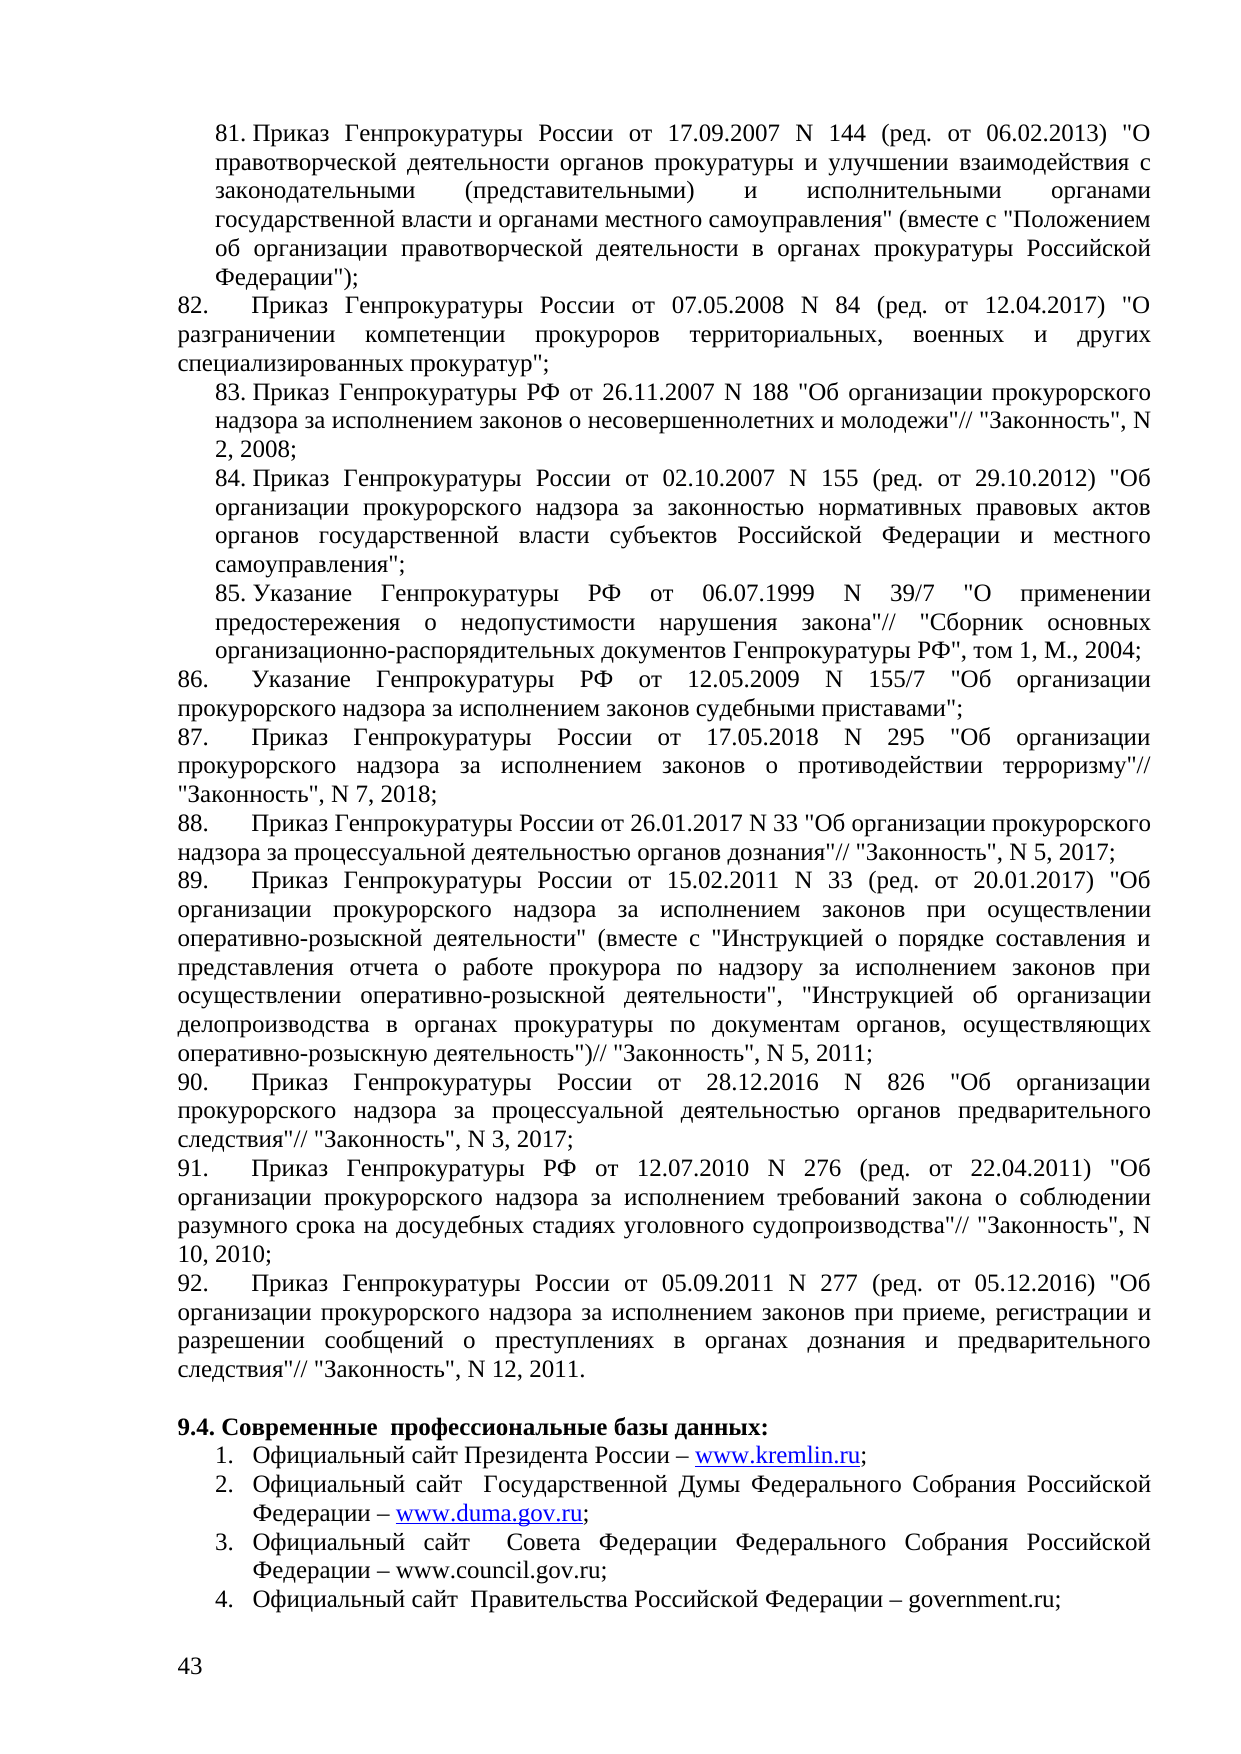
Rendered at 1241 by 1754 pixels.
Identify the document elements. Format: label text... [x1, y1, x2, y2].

list Приказ Генпрокуратуры России от 26.01.2017 N 33 "Об организации прокурорского надзора за процессуальной деятельностью органов дознания"// "Законность", N 5, 2017; [177, 808, 1152, 866]
list Приказ Генпрокуратуры России от 05.09.2011 N 277 (ред. от 05.12.2016) "Об организации прокурорского надзора за исполнением законов при приеме, регистрации и разрешении сообщений о преступлениях в органах дознания и предварительного следствия"// "Законность", N 12, 2011. [177, 1268, 1152, 1383]
text 9.4. Современные профессиональные базы данных: [177, 1412, 1152, 1441]
list Указание Генпрокуратуры РФ от 12.05.2009 N 155/7 "Об организации прокурорского надзора за исполнением законов судебными приставами"; [177, 664, 1152, 722]
list Приказ Генпрокуратуры России от 17.09.2007 N 144 (ред. от 06.02.2013) "О правотворческой деятельности органов прокуратуры и улучшении взаимодействия с законодательными (представительными) и исполнительными органами государственной власти и органами местного самоуправления" (вместе с "Положением об организации правотворческой деятельности в органах прокуратуры Российской Федерации"); [215, 118, 1152, 291]
list Официальный сайт Совета Федерации Федерального Собрания Российской Федерации – www.council.gov.ru; [215, 1527, 1152, 1584]
list Официальный сайт Президента России – www.kremlin.ru; [215, 1441, 1152, 1469]
list Официальный сайт Правительства Российской Федерации – government.ru; [215, 1584, 1152, 1613]
list Приказ Генпрокуратуры России от 02.10.2007 N 155 (ред. от 29.10.2012) "Об организации прокурорского надзора за законностью нормативных правовых актов органов государственной власти субъектов Российской Федерации и местного самоуправления"; [215, 463, 1152, 578]
list Приказ Генпрокуратуры РФ от 26.11.2007 N 188 "Об организации прокурорского надзора за исполнением законов о несовершеннолетних и молодежи"// "Законность", N 2, 2008; [215, 377, 1152, 463]
list Приказ Генпрокуратуры России от 07.05.2008 N 84 (ред. от 12.04.2017) "О разграничении компетенции прокуроров территориальных, военных и других специализированных прокуратур"; [177, 291, 1152, 377]
list Приказ Генпрокуратуры России от 28.12.2016 N 826 "Об организации прокурорского надзора за процессуальной деятельностью органов предварительного следствия"// "Законность", N 3, 2017; [177, 1067, 1152, 1153]
list Указание Генпрокуратуры РФ от 06.07.1999 N 39/7 "О применении предостережения о недопустимости нарушения закона"// "Сборник основных организационно-распорядительных документов Генпрокуратуры РФ", том 1, М., 2004; [215, 578, 1152, 664]
list Приказ Генпрокуратуры России от 15.02.2011 N 33 (ред. от 20.01.2017) "Об организации прокурорского надзора за исполнением законов при осуществлении оперативно-розыскной деятельности" (вместе с "Инструкцией о порядке составления и представления отчета о работе прокурора по надзору за исполнением законов при осуществлении оперативно-розыскной деятельности", "Инструкцией об организации делопроизводства в органах прокуратуры по документам органов, осуществляющих оперативно-розыскную деятельность")// "Законность", N 5, 2011; [177, 866, 1152, 1067]
list Приказ Генпрокуратуры России от 17.05.2018 N 295 "Об организации прокурорского надзора за исполнением законов о противодействии терроризму"// "Законность", N 7, 2018; [177, 722, 1152, 808]
list Официальный сайт Государственной Думы Федерального Собрания Российской Федерации – www.duma.gov.ru; [215, 1469, 1152, 1527]
list Приказ Генпрокуратуры РФ от 12.07.2010 N 276 (ред. от 22.04.2011) "Об организации прокурорского надзора за исполнением требований закона о соблюдении разумного срока на досудебных стадиях уголовного судопроизводства"// "Законность", N 10, 2010; [177, 1153, 1152, 1268]
